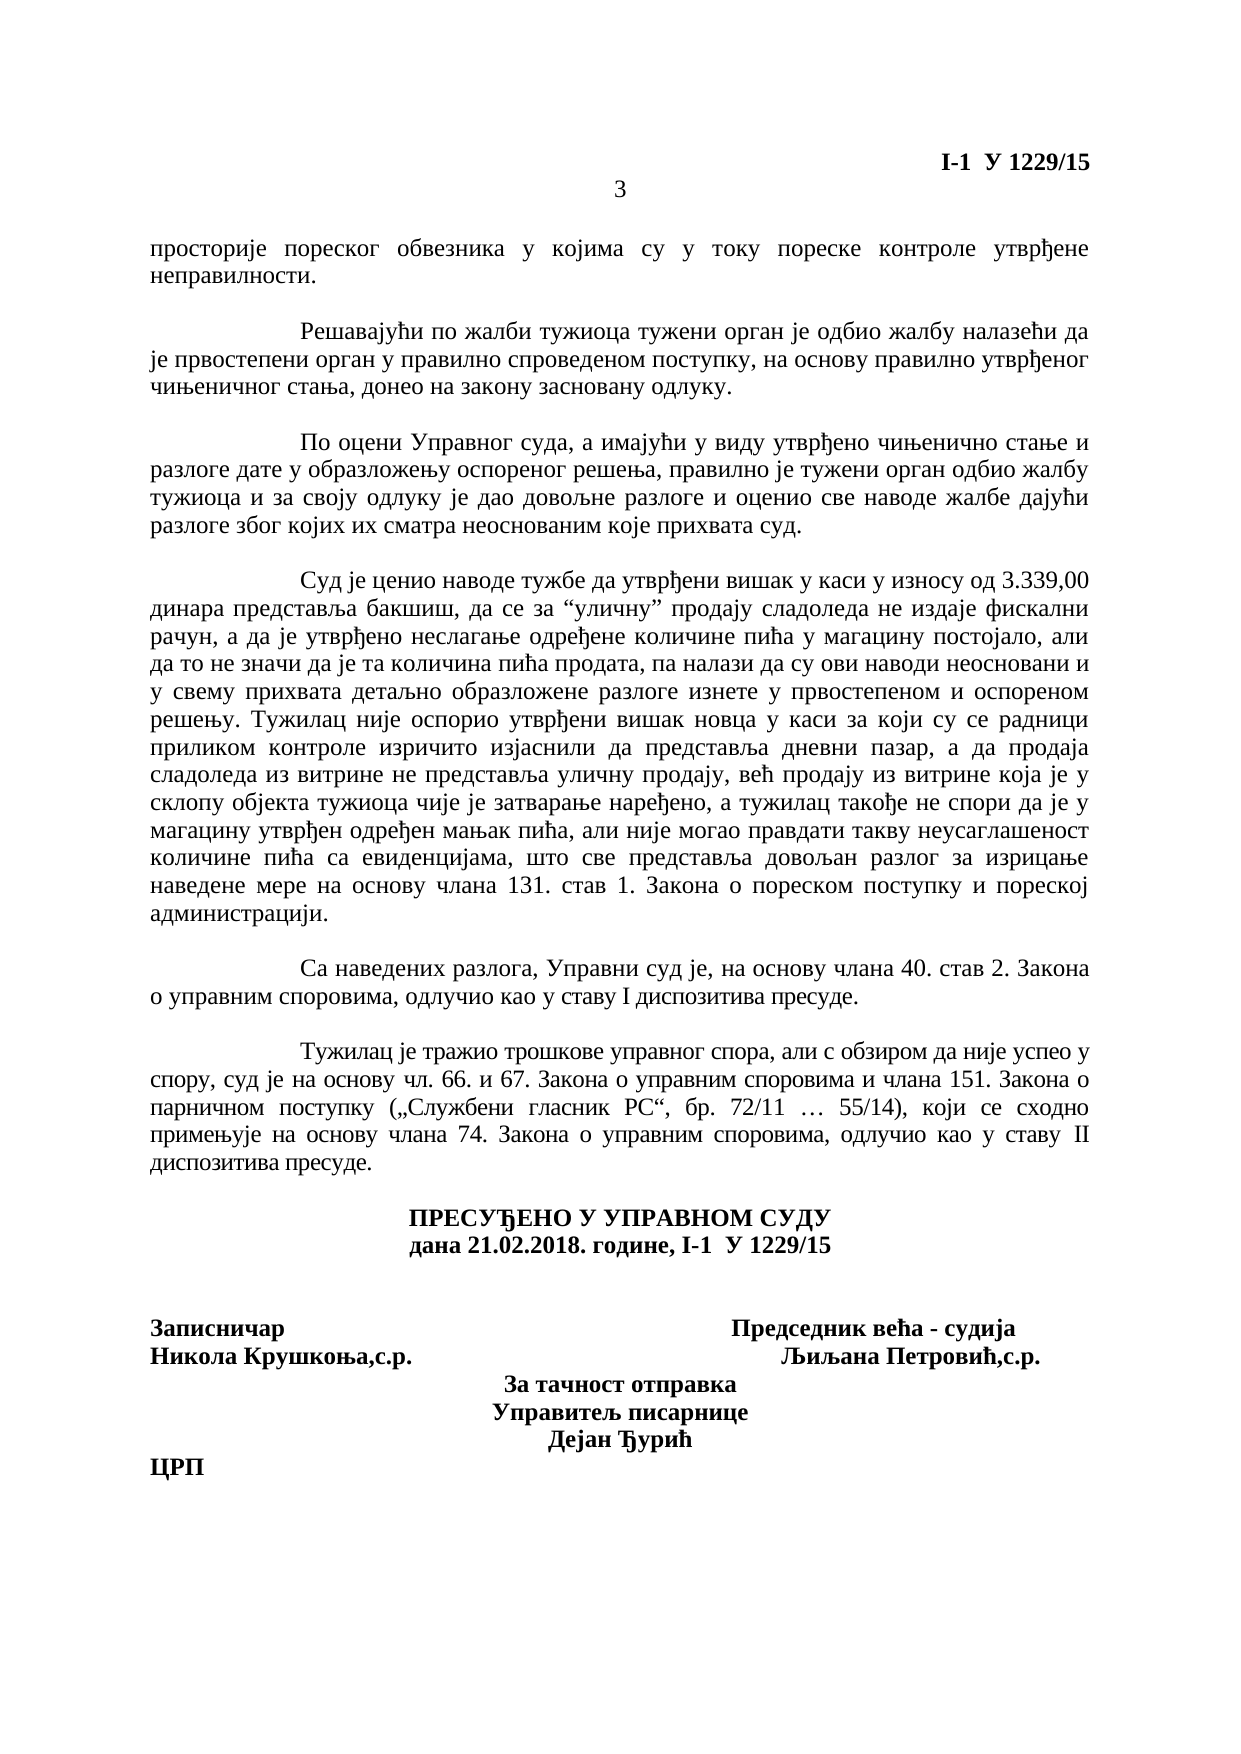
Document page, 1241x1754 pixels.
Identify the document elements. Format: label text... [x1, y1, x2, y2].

text Управитељ писарнице [150, 1398, 1090, 1425]
text Са наведених разлога, Управни суд је, на основу члана 40. став 2. Закона о управним споровима, одлучио као у ставу I диспозитивa пресуде. [150, 954, 1090, 1010]
text Тужилац је тражио трошкове управног спора, али с обзиром да није успео у спору, суд је на основу чл. 66. и 67. Закона о управним споровима и члана 151. Закона о парничном поступку („Службени гласник РС“, бр. 72/11 … 55/14), који се сходно примењује на основу члана 74. Закона о управним споровима, одлучио као у ставу II диспозитива пресуде. [150, 1037, 1090, 1176]
text ПРЕСУЂЕНО У УПРАВНОМ СУДУ [150, 1204, 1090, 1231]
text По оцени Управног суда, а имајући у виду утврђено чињенично стање и разлоге дате у образложењу оспореног решења, правилно је тужени орган одбио жалбу тужиоца и за своју одлуку је дао довољне разлоге и оценио све наводе жалбе дајући разлоге због којих их сматра неоснованим које прихвата суд. [150, 428, 1090, 539]
text Суд је ценио наводе тужбе да утврђени вишак у каси у износу од 3.339,00 динара представља бакшиш, да се за “уличну” продају сладоледа не издаје фискални рачун, а да је утврђено неслагање одређене количине пића у магацину постојало, али да то не значи да је та количина пића продата, па налази да су ови наводи неосновани и у свему прихвата детаљно образложене разлоге изнете у првостeпеном и оспореном решењу. Тужилац није оспорио утврђени вишак новца у каси за који су се радници приликом контроле изричито изјаснили да представља дневни пазар, а да продаја сладоледа из витрине не представља уличну продају, већ продају из витрине која је у склопу објекта тужиоца чије је затварање наређено, а тужилац такође не спори да је у магацину утврђен одређен мањак пића, али није могао правдати такву неусаглашеност количине пића са евиденцијама, што све представља довољан разлог за изрицање наведене мере на основу члана 131. став 1. Закона о пореском поступку и пореској администрацији. [150, 566, 1090, 927]
text Никола Крушкоња,с.р. Љиљана Петровић,с.р. [150, 1342, 1090, 1370]
text За тачност отправка [150, 1370, 1090, 1398]
text ЦРП [150, 1453, 1090, 1481]
text Дејан Ђурић [150, 1425, 1090, 1453]
text Записничар Председник већа - судија [150, 1314, 1090, 1342]
text Решавајући по жалби тужиоца тужени орган је одбио жалбу налазећи да је првостeпени орган у правилно спроведеном поступку, на основу правилно утврђеног чињеничног стања, донео на закону засновану одлуку. [150, 317, 1090, 400]
text просторије пореског обвезника у којима су у току пореске контроле утврђене неправилности. [150, 234, 1090, 289]
text дана 21.02.2018. године, I-1 У 1229/15 [150, 1231, 1090, 1259]
